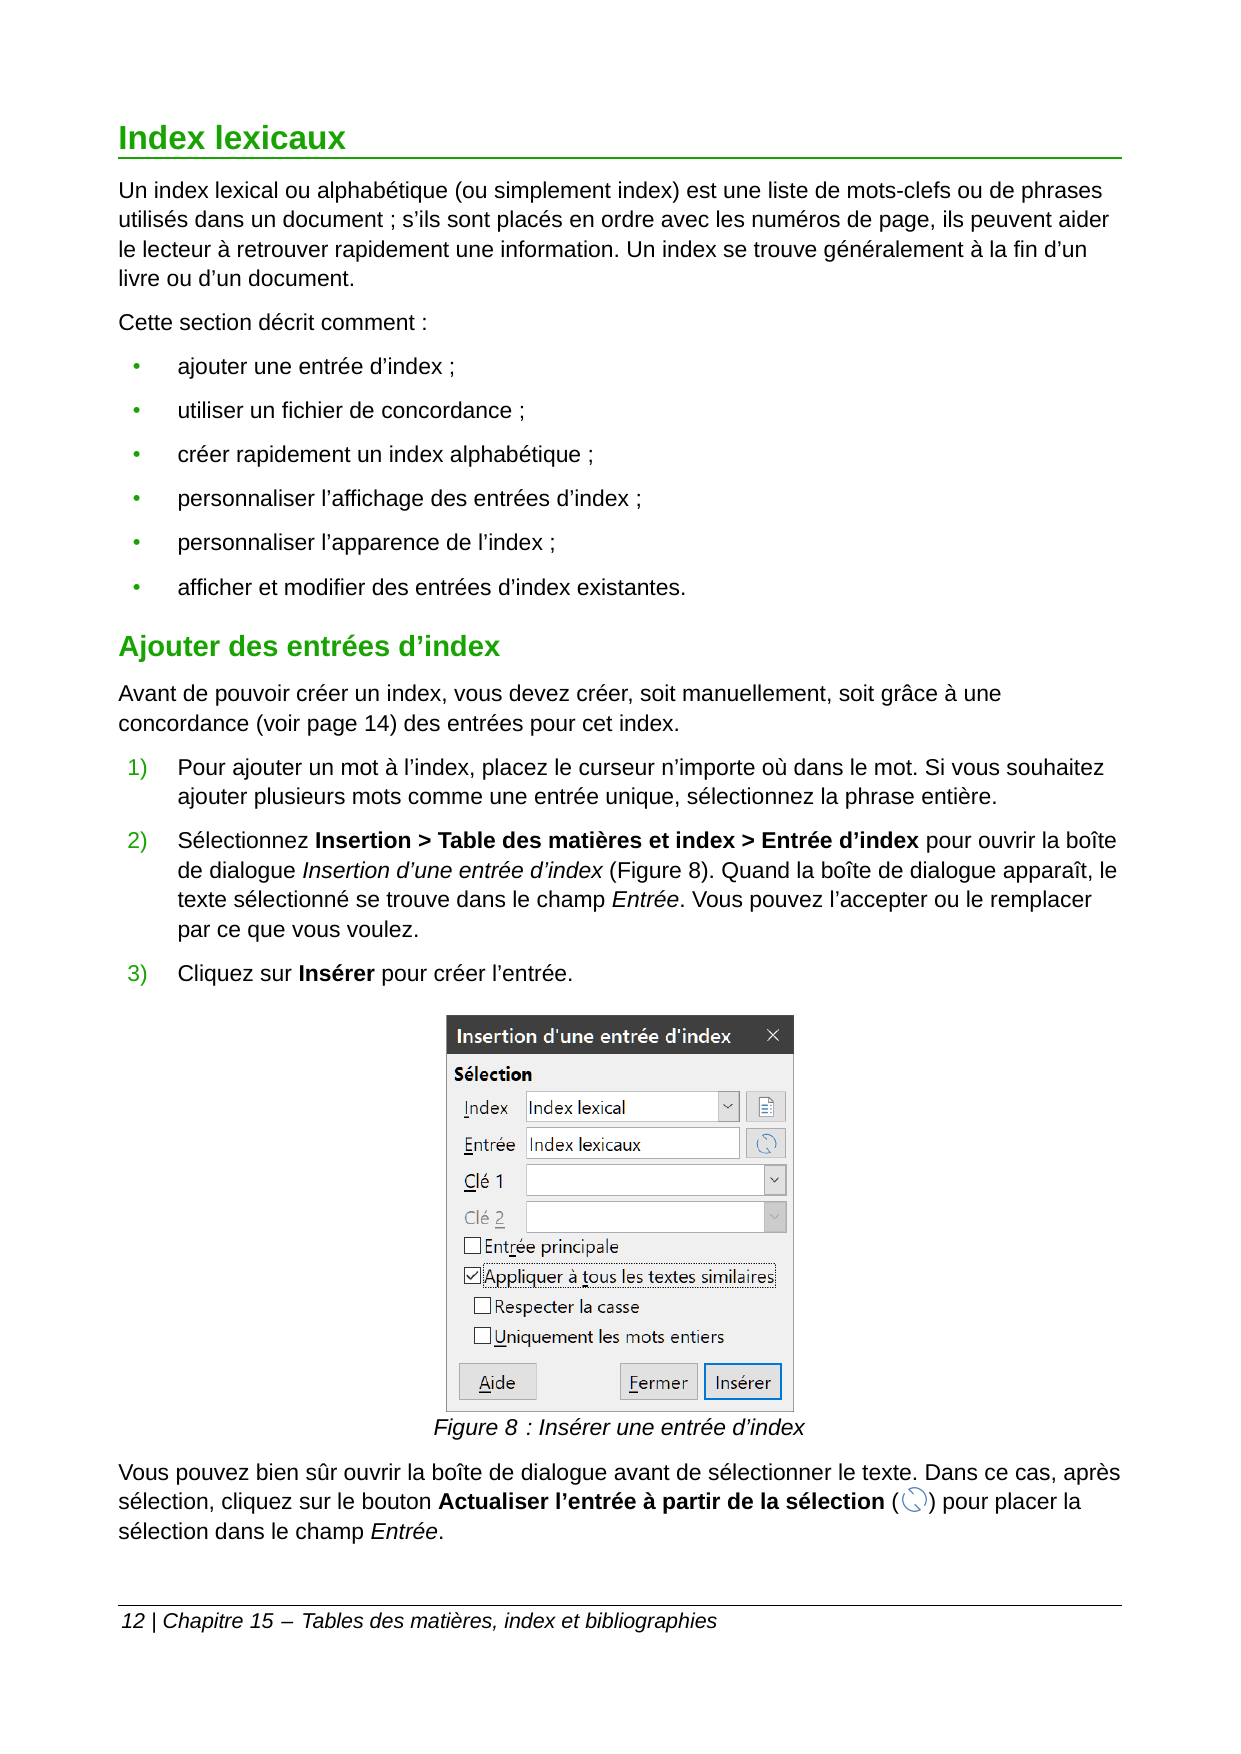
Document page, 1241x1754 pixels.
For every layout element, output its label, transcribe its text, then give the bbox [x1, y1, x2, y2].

list ajouter une entrée d’index ; [133, 350, 1122, 379]
text Cette section décrit comment : [118, 306, 1122, 335]
text Un index lexical ou alphabétique (ou simplement index) est une liste de mots-clefs ou de phrases utilisés dans un document ; s’ils sont placés en ordre avec les numéros de page, ils peuvent aider le lecteur à retrouver rapidement une information. Un index se trouve généralement à la fin d’un livre ou d’un document. [118, 173, 1122, 291]
list Cliquez sur Insérer pour créer l’entrée. [148, 957, 1122, 986]
list afficher et modifier des entrées d’index existantes. [133, 570, 1122, 600]
list personnaliser l’apparence de l’index ; [133, 526, 1122, 556]
text Avant de pouvoir créer un index, vous devez créer, soit manuellement, soit grâce à une concordance (voir page 14) des entrées pour cet index. [118, 677, 1122, 736]
text Vous pouvez bien sûr ouvrir la boîte de dialogue avant de sélectionner le texte. Dans ce cas, après sélection, cliquez sur le bouton Actualiser l’entrée à partir de la sélection () pour placer la sélection dans le champ Entrée. [118, 1455, 1122, 1544]
list personnaliser l’affichage des entrées d’index ; [133, 482, 1122, 512]
picture [446, 1015, 794, 1412]
list utiliser un fichier de concordance ; [133, 394, 1122, 423]
list Pour ajouter un mot à l’index, placez le curseur n’importe où dans le mot. Si vous souhaitez ajouter plusieurs mots comme une entrée unique, sélectionnez la phrase entière. [148, 751, 1122, 809]
list Sélectionnez Insertion > Table des matières et index > Entrée d’index pour ouvrir la boîte de dialogue Insertion d’une entrée d’index (Figure 8). Quand la boîte de dialogue apparaît, le texte sélectionné se trouve dans le champ Entrée. Vous pouvez l’accepter ou le remplacer par ce que vous voulez. [148, 824, 1122, 942]
subtitle Ajouter des entrées d’index [118, 629, 1122, 662]
subtitle Index lexicaux [118, 118, 1122, 157]
list créer rapidement un index alphabétique ; [133, 438, 1122, 468]
picture [899, 1485, 929, 1514]
text Figure 8 : Insérer une entrée d’index [118, 1411, 1122, 1441]
